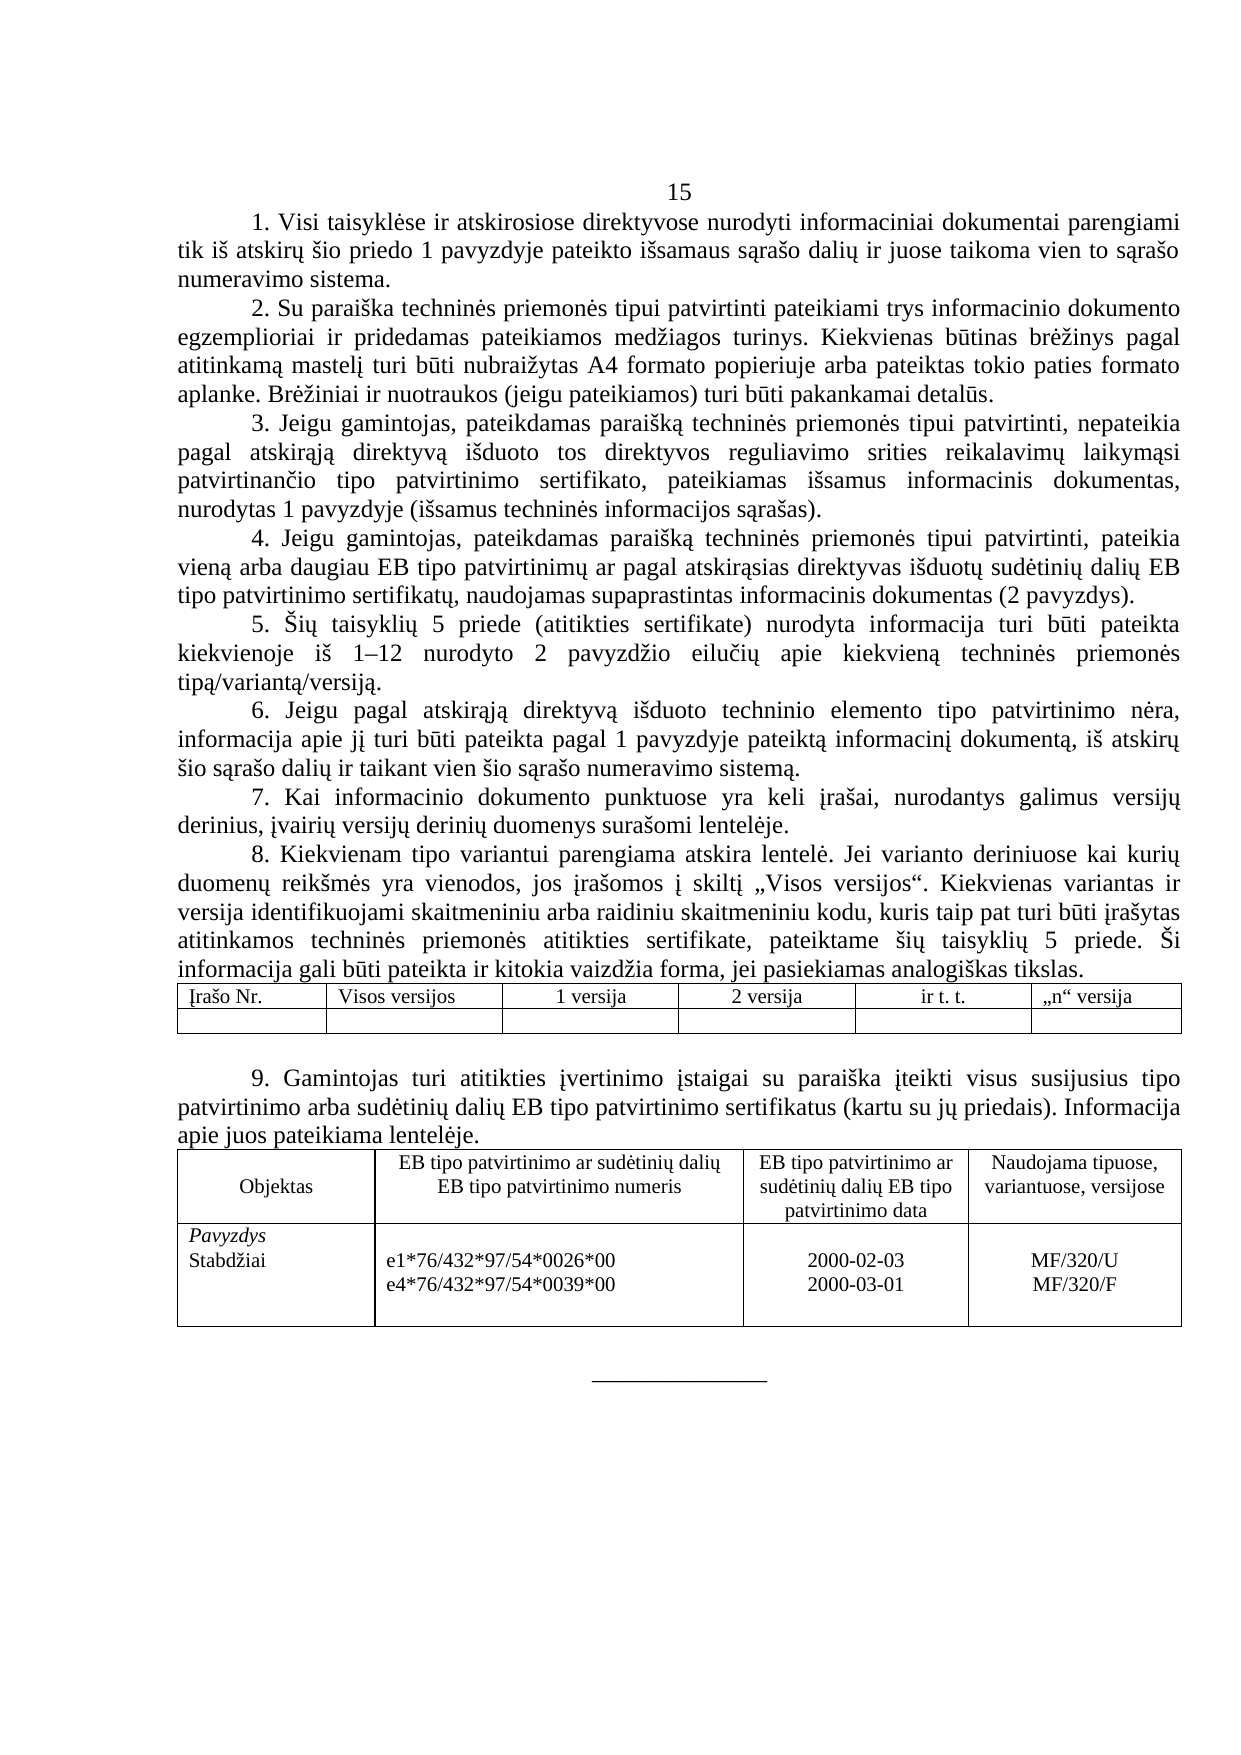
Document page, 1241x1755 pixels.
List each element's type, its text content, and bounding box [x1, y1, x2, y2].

text 6. Jeigu pagal atskirąją direktyvą išduoto techninio elemento tipo patvirtinimo nėra, informacija apie jį turi būti pateikta pagal 1 pavyzdyje pateiktą informacinį dokumentą, iš atskirų šio sąrašo dalių ir taikant vien šio sąrašo numeravimo sistemą. [177, 695, 1181, 782]
text 7. Kai informacinio dokumento punktuose yra keli įrašai, nurodantys galimus versijų derinius, įvairių versijų derinių duomenys surašomi lentelėje. [177, 782, 1181, 839]
table_header Naudojama tipuose, variantuose, versijose [969, 1150, 1181, 1222]
table_cell 2000-02-03 2000-03-01 [744, 1224, 968, 1326]
table_cell [327, 1009, 502, 1033]
table_cell Pavyzdys Stabdžiai [178, 1224, 374, 1326]
table_header Objektas [178, 1150, 374, 1222]
table_header 1 versija [503, 984, 678, 1008]
text 3. Jeigu gamintojas, pateikdamas paraišką techninės priemonės tipui patvirtinti, nepateikia pagal atskirąją direktyvą išduoto tos direktyvos reguliavimo srities reikalavimų laikymąsi patvirtinančio tipo patvirtinimo sertifikato, pateikiamas išsamus informacinis dokumentas, nurodytas 1 pavyzdyje (išsamus techninės informacijos sąrašas). [177, 408, 1181, 523]
table_cell [503, 1009, 678, 1033]
table_header 2 versija [679, 984, 855, 1008]
table_cell [856, 1009, 1031, 1033]
table_cell MF/320/U MF/320/F [969, 1224, 1181, 1326]
text 4. Jeigu gamintojas, pateikdamas paraišką techninės priemonės tipui patvirtinti, pateikia vieną arba daugiau EB tipo patvirtinimų ar pagal atskirąsias direktyvas išduotų sudėtinių dalių EB tipo patvirtinimo sertifikatų, naudojamas supaprastintas informacinis dokumentas (2 pavyzdys). [177, 523, 1181, 609]
text 5. Šių taisyklių 5 priede (atitikties sertifikate) nurodyta informacija turi būti pateikta kiekvienoje iš 1–12 nurodyto 2 pavyzdžio eilučių apie kiekvieną techninės priemonės tipą/variantą/versiją. [177, 609, 1181, 695]
table_header ir t. t. [856, 984, 1031, 1008]
text 1. Visi taisyklėse ir atskirosiose direktyvose nurodyti informaciniai dokumentai parengiami tik iš atskirų šio priedo 1 pavyzdyje pateikto išsamaus sąrašo dalių ir juose taikoma vien to sąrašo numeravimo sistema. [177, 207, 1181, 293]
table_cell [679, 1009, 855, 1033]
text 2. Su paraiška techninės priemonės tipui patvirtinti pateikiami trys informacinio dokumento egzemplioriai ir pridedamas pateikiamos medžiagos turinys. Kiekvienas būtinas brėžinys pagal atitinkamą mastelį turi būti nubraižytas A4 formato popieriuje arba pateiktas tokio paties formato aplanke. Brėžiniai ir nuotraukos (jeigu pateikiamos) turi būti pakankamai detalūs. [177, 293, 1181, 408]
table_header Įrašo Nr. [178, 984, 326, 1008]
text 9. Gamintojas turi atitikties įvertinimo įstaigai su paraiška įteikti visus susijusius tipo patvirtinimo arba sudėtinių dalių EB tipo patvirtinimo sertifikatus (kartu su jų priedais). Informacija apie juos pateikiama lentelėje. [177, 1063, 1181, 1149]
table_header Visos versijos [327, 984, 502, 1008]
table_header EB tipo patvirtinimo ar sudėtinių dalių EB tipo patvirtinimo data [744, 1150, 968, 1222]
text ______________ [177, 1356, 1181, 1384]
table_cell [178, 1009, 326, 1033]
table_header „n“ versija [1032, 984, 1181, 1008]
table_header EB tipo patvirtinimo ar sudėtinių dalių EB tipo patvirtinimo numeris [376, 1150, 743, 1222]
text 8. Kiekvienam tipo variantui parengiama atskira lentelė. Jei varianto deriniuose kai kurių duomenų reikšmės yra vienodos, jos įrašomos į skiltį „Visos versijos“. Kiekvienas variantas ir versija identifikuojami skaitmeniniu arba raidiniu skaitmeniniu kodu, kuris taip pat turi būti įrašytas atitinkamos techninės priemonės atitikties sertifikate, pateiktame šių taisyklių 5 priede. Ši informacija gali būti pateikta ir kitokia vaizdžia forma, jei pasiekiamas analogiškas tikslas. [177, 839, 1181, 983]
table_cell e1*76/432*97/54*0026*00 e4*76/432*97/54*0039*00 [376, 1224, 743, 1326]
table_cell [1032, 1009, 1181, 1033]
